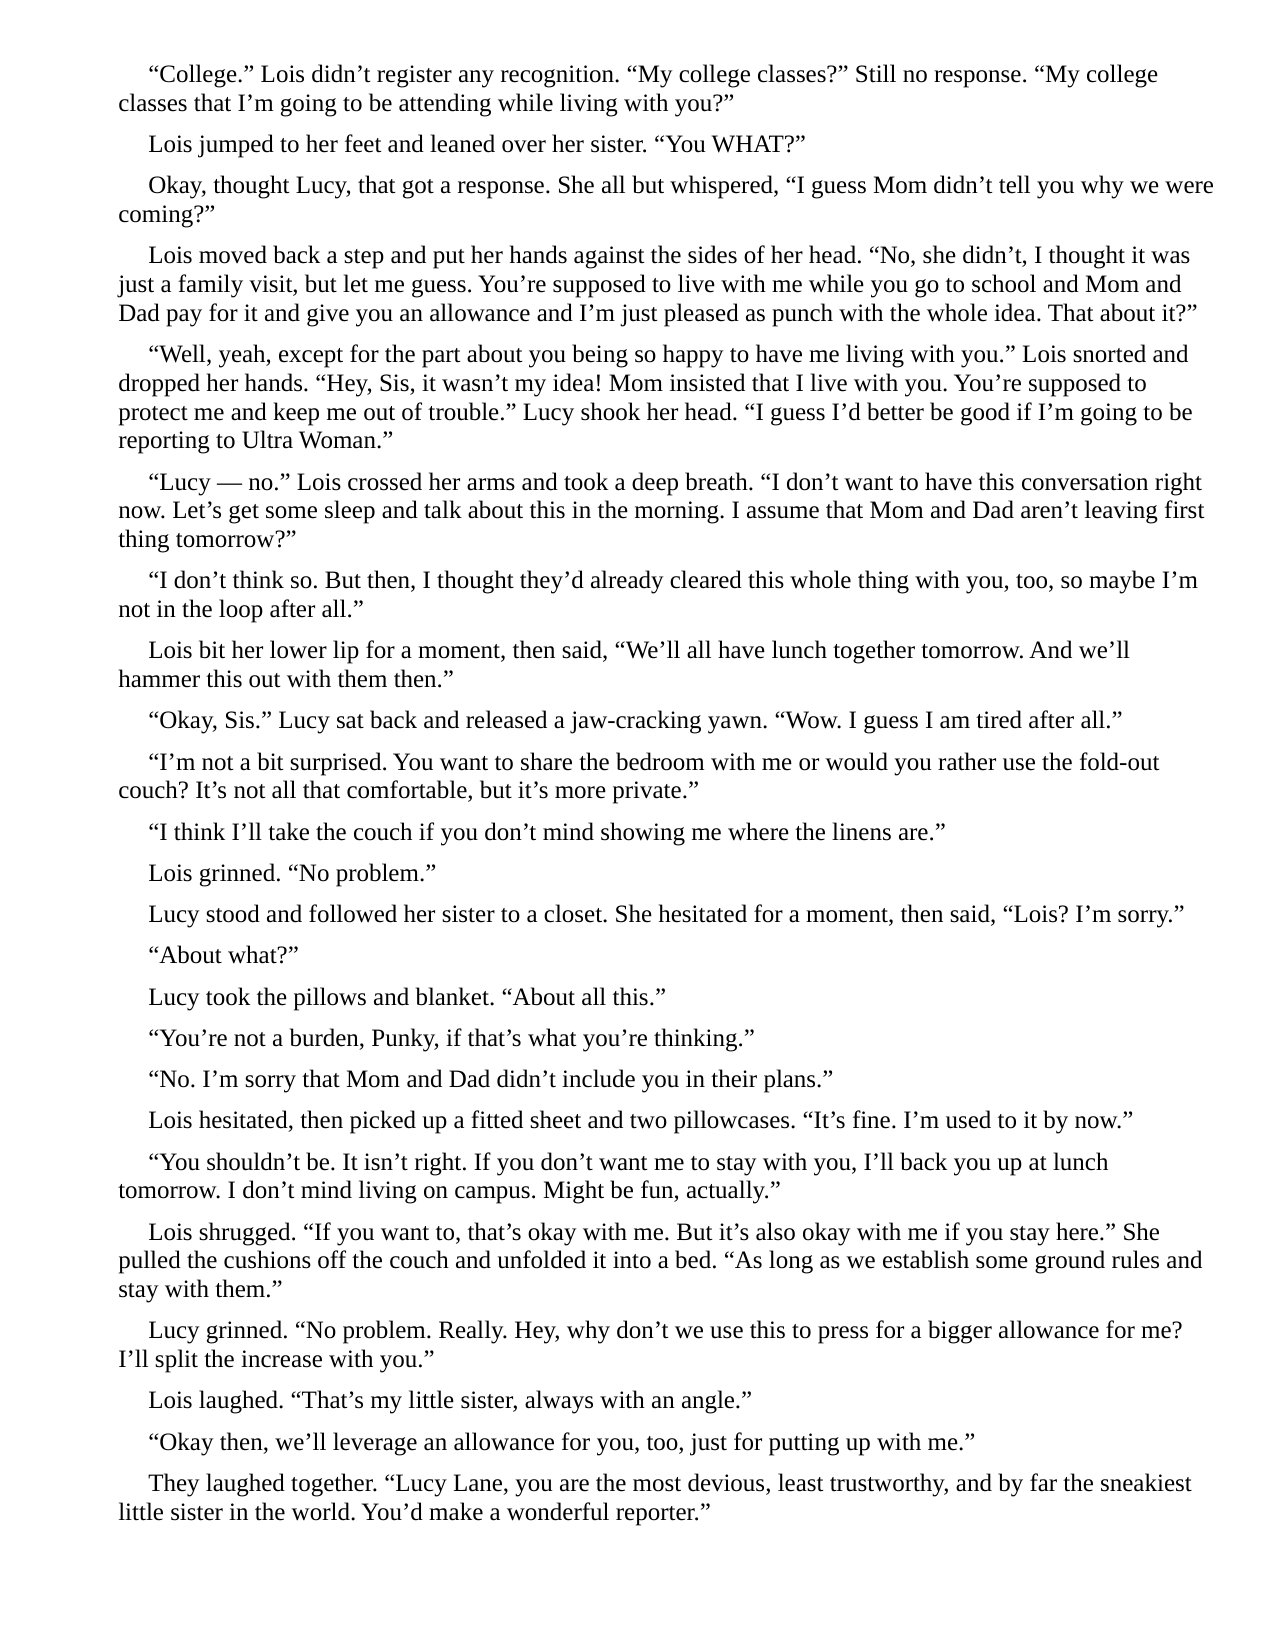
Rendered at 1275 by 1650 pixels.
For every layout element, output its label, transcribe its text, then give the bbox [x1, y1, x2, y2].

text Lucy took the pillows and blanket. “About all this.” [118, 982, 1216, 1010]
text Okay, thought Lucy, that got a response. She all but whispered, “I guess Mom didn’t tell you why we were coming?” [118, 170, 1216, 228]
text Lois jumped to her feet and leaned over her sister. “You WHAT?” [118, 129, 1216, 158]
text Lois laughed. “That’s my little sister, always with an angle.” [118, 1385, 1216, 1414]
text “You’re not a burden, Punky, if that’s what you’re thinking.” [118, 1023, 1216, 1052]
text Lois grinned. “No problem.” [118, 858, 1216, 887]
text “Lucy — no.” Lois crossed her arms and took a deep breath. “I don’t want to have this conversation right now. Let’s get some sleep and talk about this in the morning. I assume that Mom and Dad aren’t leaving first thing tomorrow?” [118, 467, 1216, 553]
text Lucy stood and followed her sister to a closet. She hesitated for a moment, then said, “Lois? I’m sorry.” [118, 899, 1216, 928]
text “No. I’m sorry that Mom and Dad didn’t include you in their plans.” [118, 1064, 1216, 1093]
text Lois moved back a step and put her hands against the sides of her head. “No, she didn’t, I thought it was just a family visit, but let me guess. You’re supposed to live with me while you go to school and Mom and Dad pay for it and give you an allowance and I’m just pleased as punch with the whole idea. That about it?” [118, 240, 1216, 327]
text “Well, yeah, except for the part about you being so happy to have me living with you.” Lois snorted and dropped her hands. “Hey, Sis, it wasn’t my idea! Mom insisted that I live with you. You’re supposed to protect me and keep me out of trouble.” Lucy shook her head. “I guess I’d better be good if I’m going to be reporting to Ultra Woman.” [118, 339, 1216, 454]
text Lois hesitated, then picked up a fitted sheet and two pillowcases. “It’s fine. I’m used to it by now.” [118, 1105, 1216, 1134]
text “I’m not a bit surprised. You want to share the bedroom with me or would you rather use the fold-out couch? It’s not all that comfortable, but it’s more private.” [118, 747, 1216, 804]
text “About what?” [118, 940, 1216, 969]
text “I think I’ll take the couch if you don’t mind showing me where the linens are.” [118, 817, 1216, 845]
text “You shouldn’t be. It isn’t right. If you don’t want me to stay with you, I’ll back you up at lunch tomorrow. I don’t mind living on campus. Might be fun, actually.” [118, 1147, 1216, 1204]
text “Okay then, we’ll leverage an allowance for you, too, just for putting up with me.” [118, 1427, 1216, 1455]
text “Okay, Sis.” Lucy sat back and released a jaw-cracking yawn. “Wow. I guess I am tired after all.” [118, 705, 1216, 734]
text Lois bit her lower lip for a moment, then said, “We’ll all have lunch together tomorrow. And we’ll hammer this out with them then.” [118, 635, 1216, 693]
text Lucy grinned. “No problem. Really. Hey, why don’t we use this to press for a bigger allowance for me? I’ll split the increase with you.” [118, 1315, 1216, 1373]
text “I don’t think so. But then, I thought they’d already cleared this whole thing with you, too, so maybe I’m not in the loop after all.” [118, 565, 1216, 623]
text Lois shrugged. “If you want to, that’s okay with me. But it’s also okay with me if you stay here.” She pulled the cushions off the couch and unfolded it into a bed. “As long as we establish some ground rules and stay with them.” [118, 1217, 1216, 1303]
text They laughed together. “Lucy Lane, you are the most devious, least trustworthy, and by far the sneakiest little sister in the world. You’d make a wonderful reporter.” [118, 1468, 1216, 1525]
text “College.” Lois didn’t register any recognition. “My college classes?” Still no response. “My college classes that I’m going to be attending while living with you?” [118, 59, 1216, 117]
